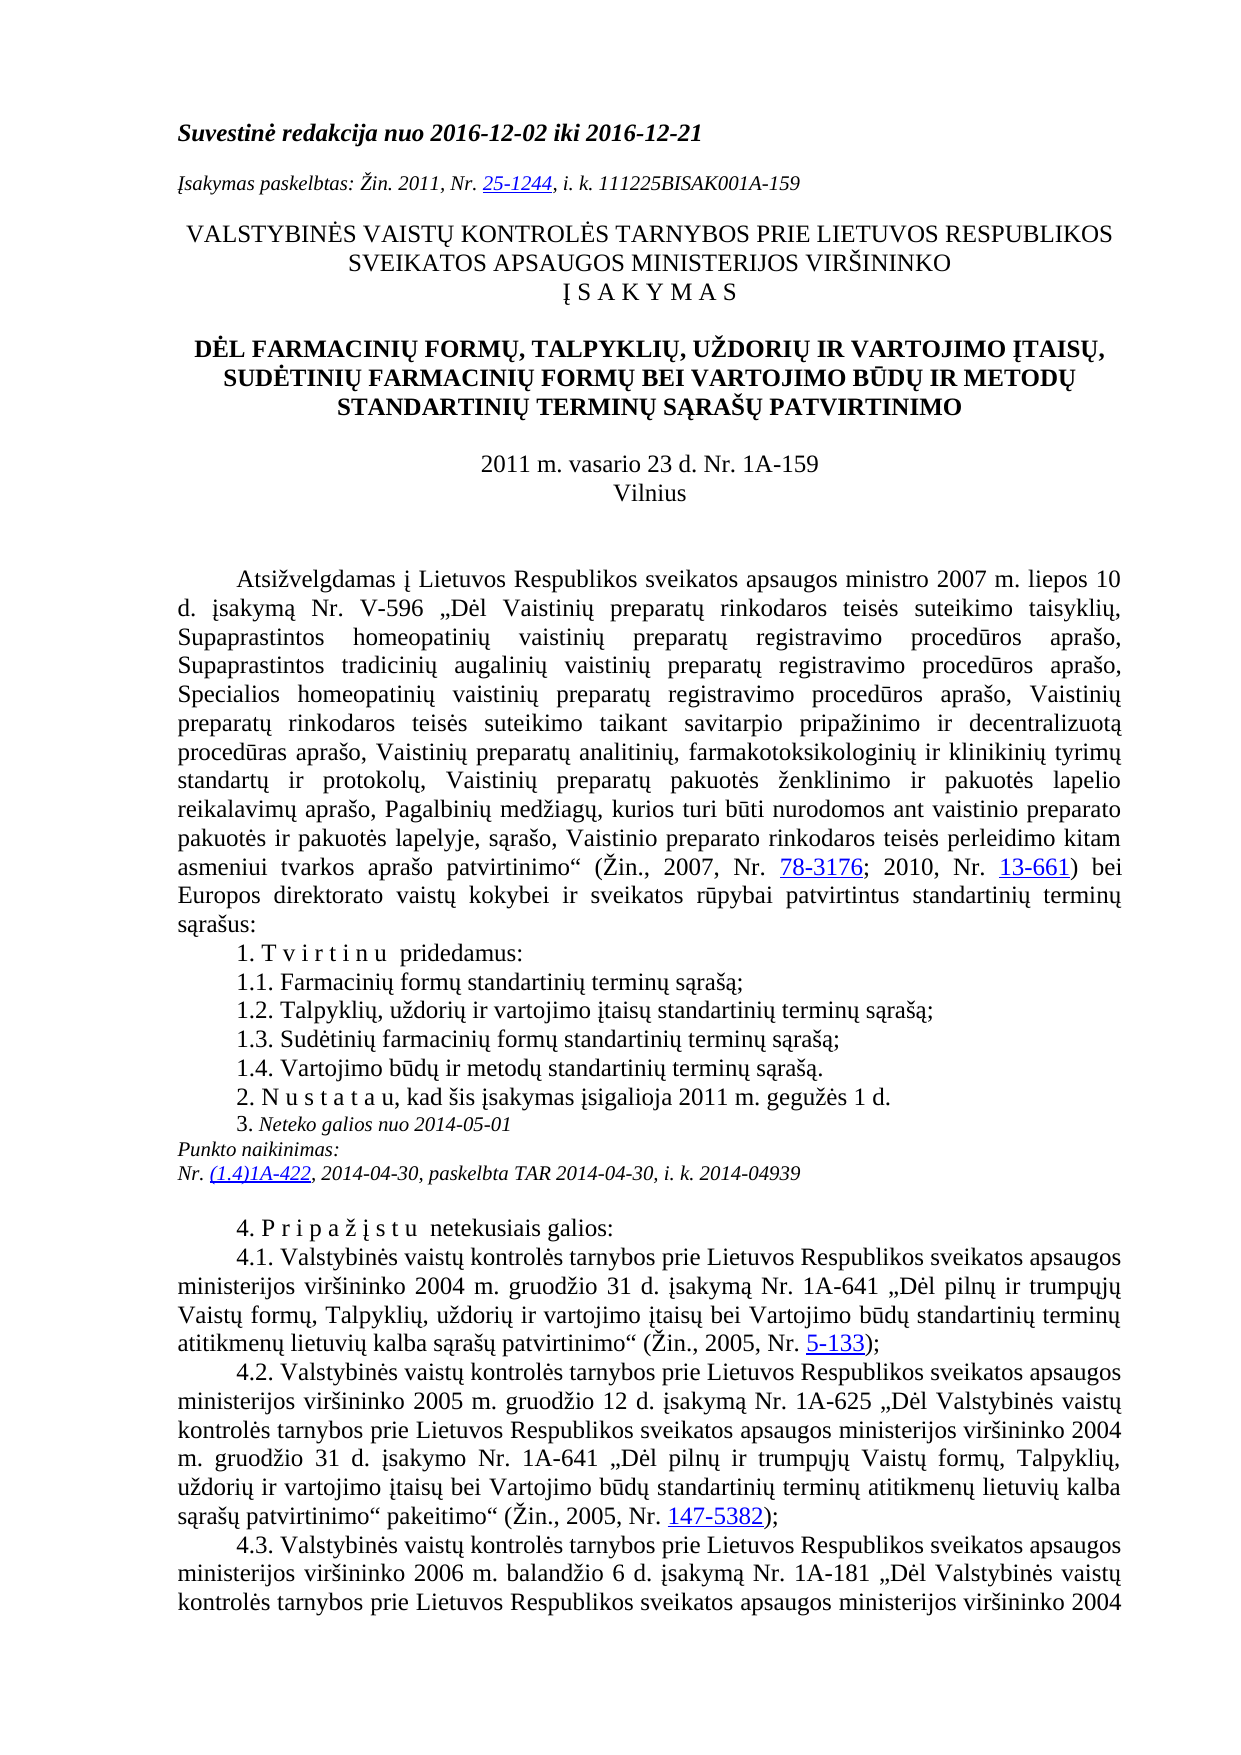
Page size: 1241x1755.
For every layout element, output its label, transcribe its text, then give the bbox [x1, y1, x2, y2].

text Nr. (1.4)1A-422, 2014-04-30, paskelbta TAR 2014-04-30, i. k. 2014-04939 [177, 1161, 1122, 1185]
text 4.2. Valstybinės vaistų kontrolės tarnybos prie Lietuvos Respublikos sveikatos apsaugos ministerijos viršininko 2005 m. gruodžio 12 d. įsakymą Nr. 1A-625 „Dėl Valstybinės vaistų kontrolės tarnybos prie Lietuvos Respublikos sveikatos apsaugos ministerijos viršininko 2004 m. gruodžio 31 d. įsakymo Nr. 1A-641 „Dėl pilnų ir trumpųjų Vaistų formų, Talpyklių, uždorių ir vartojimo įtaisų bei Vartojimo būdų standartinių terminų atitikmenų lietuvių kalba sąrašų patvirtinimo“ pakeitimo“ (Žin., 2005, Nr. 147-5382); [177, 1357, 1122, 1530]
text Valstybinės vaistų kontrolės tarnybos Prie LIETUVOS RESPUBLIKOS sveikatos apsaugos ministerijos viršininko [177, 219, 1122, 277]
text Vilnius [177, 478, 1122, 507]
text 2011 m. vasario 23 d. Nr. 1A-159 [177, 449, 1122, 478]
text Atsižvelgdamas į Lietuvos Respublikos sveikatos apsaugos ministro 2007 m. liepos 10 d. įsakymą Nr. V-596 „Dėl Vaistinių preparatų rinkodaros teisės suteikimo taisyklių, Supaprastintos homeopatinių vaistinių preparatų registravimo procedūros aprašo, Supaprastintos tradicinių augalinių vaistinių preparatų registravimo procedūros aprašo, Specialios homeopatinių vaistinių preparatų registravimo procedūros aprašo, Vaistinių preparatų rinkodaros teisės suteikimo taikant savitarpio pripažinimo ir decentralizuotą procedūras aprašo, Vaistinių preparatų analitinių, farmakotoksikologinių ir klinikinių tyrimų standartų ir protokolų, Vaistinių preparatų pakuotės ženklinimo ir pakuotės lapelio reikalavimų aprašo, Pagalbinių medžiagų, kurios turi būti nurodomos ant vaistinio preparato pakuotės ir pakuotės lapelyje, sąrašo, Vaistinio preparato rinkodaros teisės perleidimo kitam asmeniui tvarkos aprašo patvirtinimo“ (Žin., 2007, Nr. 78-3176; 2010, Nr. 13-661) bei Europos direktorato vaistų kokybei ir sveikatos rūpybai patvirtintus standartinių terminų sąrašus: [177, 564, 1122, 938]
text 1.3. Sudėtinių farmacinių formų standartinių terminų sąrašą; [177, 1024, 1122, 1053]
text 2. Nustatau, kad šis įsakymas įsigalioja 2011 m. gegužės 1 d. [177, 1082, 1122, 1110]
text ĮSAKYMAS [177, 277, 1122, 305]
text 4.1. Valstybinės vaistų kontrolės tarnybos prie Lietuvos Respublikos sveikatos apsaugos ministerijos viršininko 2004 m. gruodžio 31 d. įsakymą Nr. 1A-641 „Dėl pilnų ir trumpųjų Vaistų formų, Talpyklių, uždorių ir vartojimo įtaisų bei Vartojimo būdų standartinių terminų atitikmenų lietuvių kalba sąrašų patvirtinimo“ (Žin., 2005, Nr. 5-133); [177, 1242, 1122, 1357]
text 1.4. Vartojimo būdų ir metodų standartinių terminų sąrašą. [177, 1053, 1122, 1082]
text 1.1. Farmacinių formų standartinių terminų sąrašą; [177, 967, 1122, 995]
text 3. Neteko galios nuo 2014-05-01 [177, 1110, 1122, 1137]
text Įsakymas paskelbtas: Žin. 2011, Nr. 25-1244, i. k. 111225BISAK001A-159 [177, 171, 1122, 195]
text 4. Pripažįstu netekusiais galios: [177, 1213, 1122, 1242]
text Suvestinė redakcija nuo 2016-12-02 iki 2016-12-21 [177, 118, 1122, 147]
text Punkto naikinimas: [177, 1137, 1122, 1161]
text 4.3. Valstybinės vaistų kontrolės tarnybos prie Lietuvos Respublikos sveikatos apsaugos ministerijos viršininko 2006 m. balandžio 6 d. įsakymą Nr. 1A-181 „Dėl Valstybinės vaistų kontrolės tarnybos prie Lietuvos Respublikos sveikatos apsaugos ministerijos viršininko 2004 [177, 1530, 1122, 1616]
text DĖL farmacinių formų, talpyklių, uždorių ir vartojimo įtaisų, sudėtinių farmacinių formų bei vartojimo būdų ir metodų standartinių terminų sąrašų patvirtinimo [177, 334, 1122, 420]
text 1. Tvirtinu pridedamus: [177, 938, 1122, 967]
text 1.2. Talpyklių, uždorių ir vartojimo įtaisų standartinių terminų sąrašą; [177, 995, 1122, 1024]
